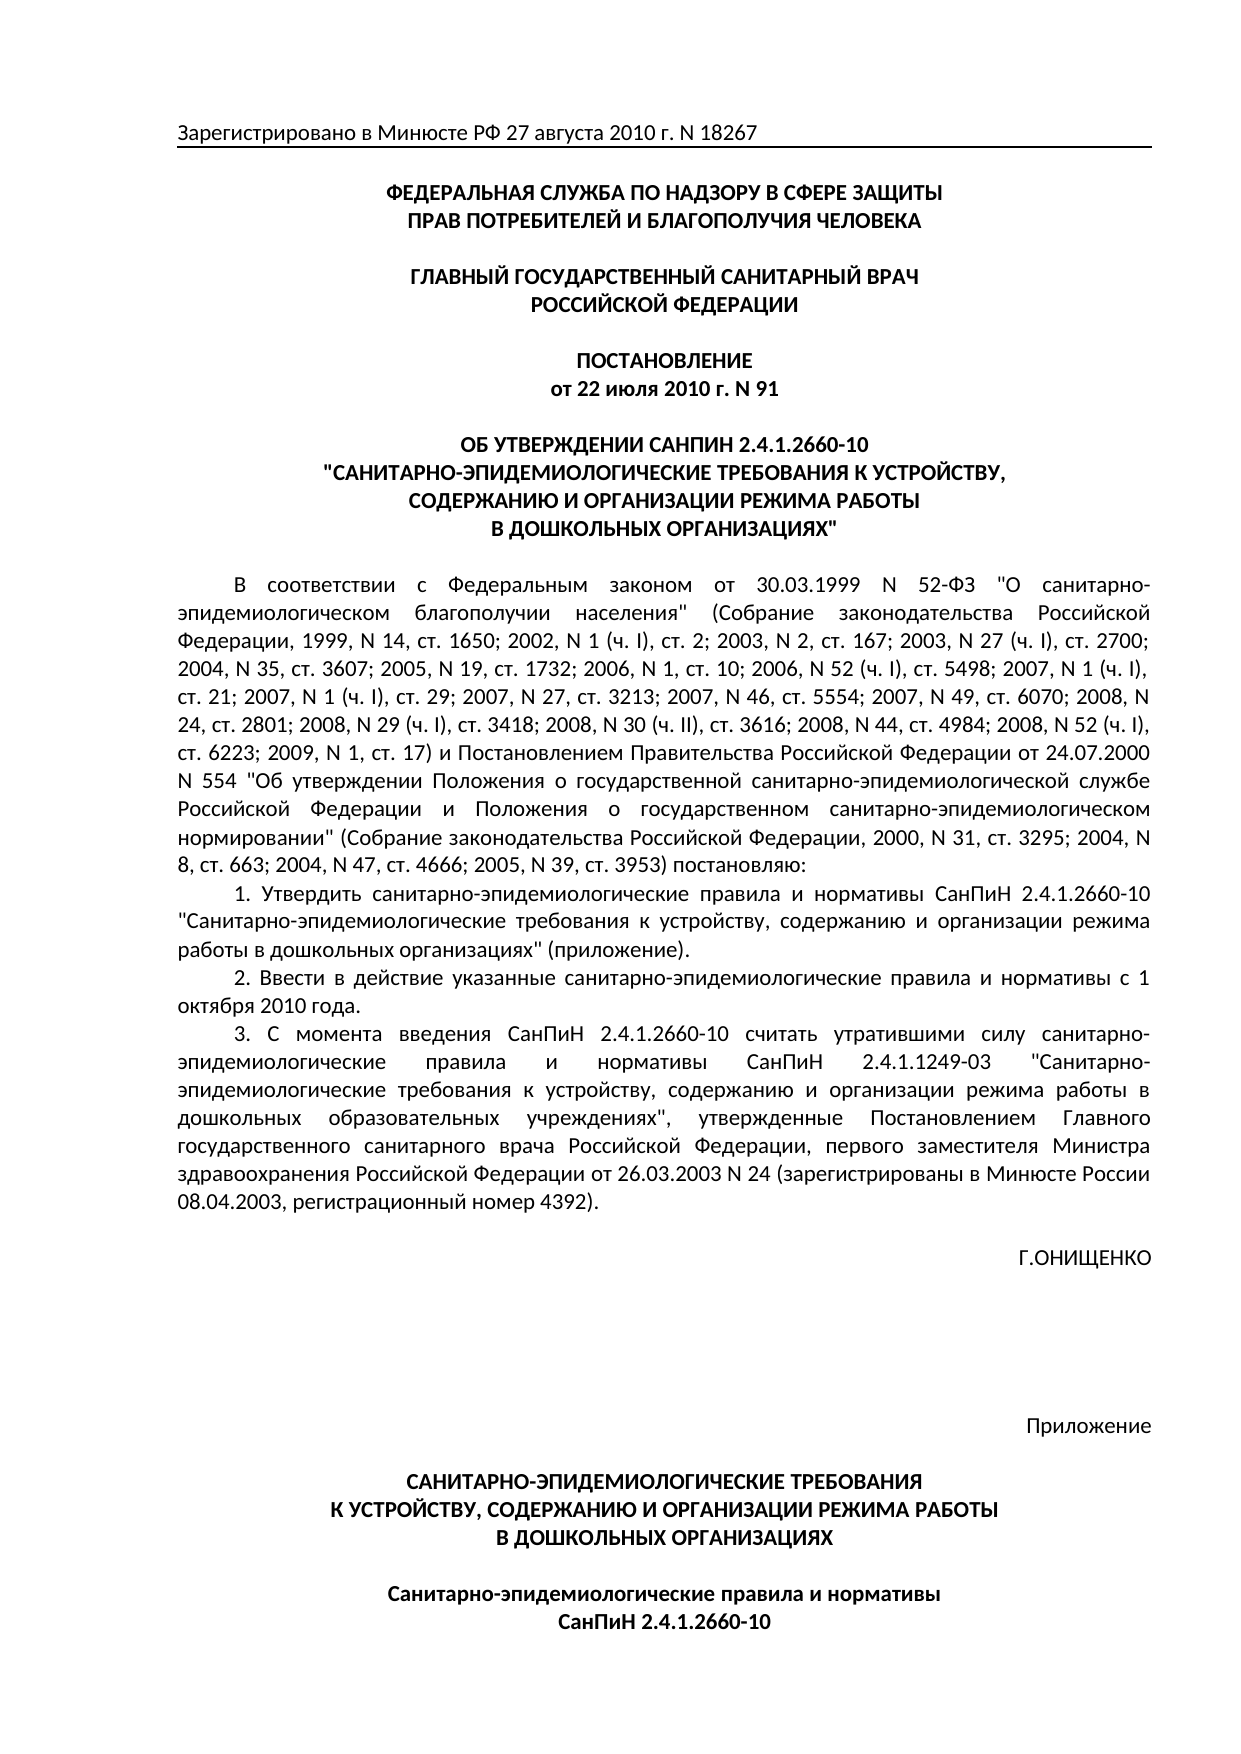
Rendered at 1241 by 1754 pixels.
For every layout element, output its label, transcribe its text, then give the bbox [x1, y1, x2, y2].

text 2. Ввести в действие указанные санитарно-эпидемиологические правила и нормативы с 1 октября 2010 года. [177, 963, 1152, 1019]
title Санитарно-эпидемиологические правила и нормативы [177, 1579, 1152, 1607]
title от 22 июля 2010 г. N 91 [177, 374, 1152, 402]
text 3. С момента введения СанПиН 2.4.1.2660-10 считать утратившими силу санитарно-эпидемиологические правила и нормативы СанПиН 2.4.1.1249-03 "Санитарно-эпидемиологические требования к устройству, содержанию и организации режима работы в дошкольных образовательных учреждениях", утвержденные Постановлением Главного государственного санитарного врача Российской Федерации, первого заместителя Министра здравоохранения Российской Федерации от 26.03.2003 N 24 (зарегистрированы в Минюсте России 08.04.2003, регистрационный номер 4392). [177, 1019, 1152, 1215]
title ФЕДЕРАЛЬНАЯ СЛУЖБА ПО НАДЗОРУ В СФЕРЕ ЗАЩИТЫ [177, 178, 1152, 206]
text В соответствии с Федеральным законом от 30.03.1999 N 52-ФЗ "О санитарно-эпидемиологическом благополучии населения" (Собрание законодательства Российской Федерации, 1999, N 14, ст. 1650; 2002, N 1 (ч. I), ст. 2; 2003, N 2, ст. 167; 2003, N 27 (ч. I), ст. 2700; 2004, N 35, ст. 3607; 2005, N 19, ст. 1732; 2006, N 1, ст. 10; 2006, N 52 (ч. I), ст. 5498; 2007, N 1 (ч. I), ст. 21; 2007, N 1 (ч. I), ст. 29; 2007, N 27, ст. 3213; 2007, N 46, ст. 5554; 2007, N 49, ст. 6070; 2008, N 24, ст. 2801; 2008, N 29 (ч. I), ст. 3418; 2008, N 30 (ч. II), ст. 3616; 2008, N 44, ст. 4984; 2008, N 52 (ч. I), ст. 6223; 2009, N 1, ст. 17) и Постановлением Правительства Российской Федерации от 24.07.2000 N 554 "Об утверждении Положения о государственной санитарно-эпидемиологической службе Российской Федерации и Положения о государственном санитарно-эпидемиологическом нормировании" (Собрание законодательства Российской Федерации, 2000, N 31, ст. 3295; 2004, N 8, ст. 663; 2004, N 47, ст. 4666; 2005, N 39, ст. 3953) постановляю: [177, 570, 1152, 879]
text 1. Утвердить санитарно-эпидемиологические правила и нормативы СанПиН 2.4.1.2660-10 "Санитарно-эпидемиологические требования к устройству, содержанию и организации режима работы в дошкольных организациях" (приложение). [177, 879, 1152, 963]
title К УСТРОЙСТВУ, СОДЕРЖАНИЮ И ОРГАНИЗАЦИИ РЕЖИМА РАБОТЫ [177, 1495, 1152, 1523]
title ПРАВ ПОТРЕБИТЕЛЕЙ И БЛАГОПОЛУЧИЯ ЧЕЛОВЕКА [177, 206, 1152, 234]
text Г.ОНИЩЕНКО [177, 1243, 1152, 1271]
title ОБ УТВЕРЖДЕНИИ САНПИН 2.4.1.2660-10 [177, 430, 1152, 458]
text Зарегистрировано в Минюсте РФ 27 августа 2010 г. N 18267 [177, 118, 1152, 146]
title САНИТАРНО-ЭПИДЕМИОЛОГИЧЕСКИЕ ТРЕБОВАНИЯ [177, 1467, 1152, 1495]
title В ДОШКОЛЬНЫХ ОРГАНИЗАЦИЯХ [177, 1523, 1152, 1551]
title РОССИЙСКОЙ ФЕДЕРАЦИИ [177, 290, 1152, 318]
title СОДЕРЖАНИЮ И ОРГАНИЗАЦИИ РЕЖИМА РАБОТЫ [177, 486, 1152, 514]
title "САНИТАРНО-ЭПИДЕМИОЛОГИЧЕСКИЕ ТРЕБОВАНИЯ К УСТРОЙСТВУ, [177, 458, 1152, 486]
title ПОСТАНОВЛЕНИЕ [177, 346, 1152, 374]
title СанПиН 2.4.1.2660-10 [177, 1607, 1152, 1635]
text Приложение [177, 1411, 1152, 1439]
title ГЛАВНЫЙ ГОСУДАРСТВЕННЫЙ САНИТАРНЫЙ ВРАЧ [177, 262, 1152, 290]
title В ДОШКОЛЬНЫХ ОРГАНИЗАЦИЯХ" [177, 514, 1152, 542]
